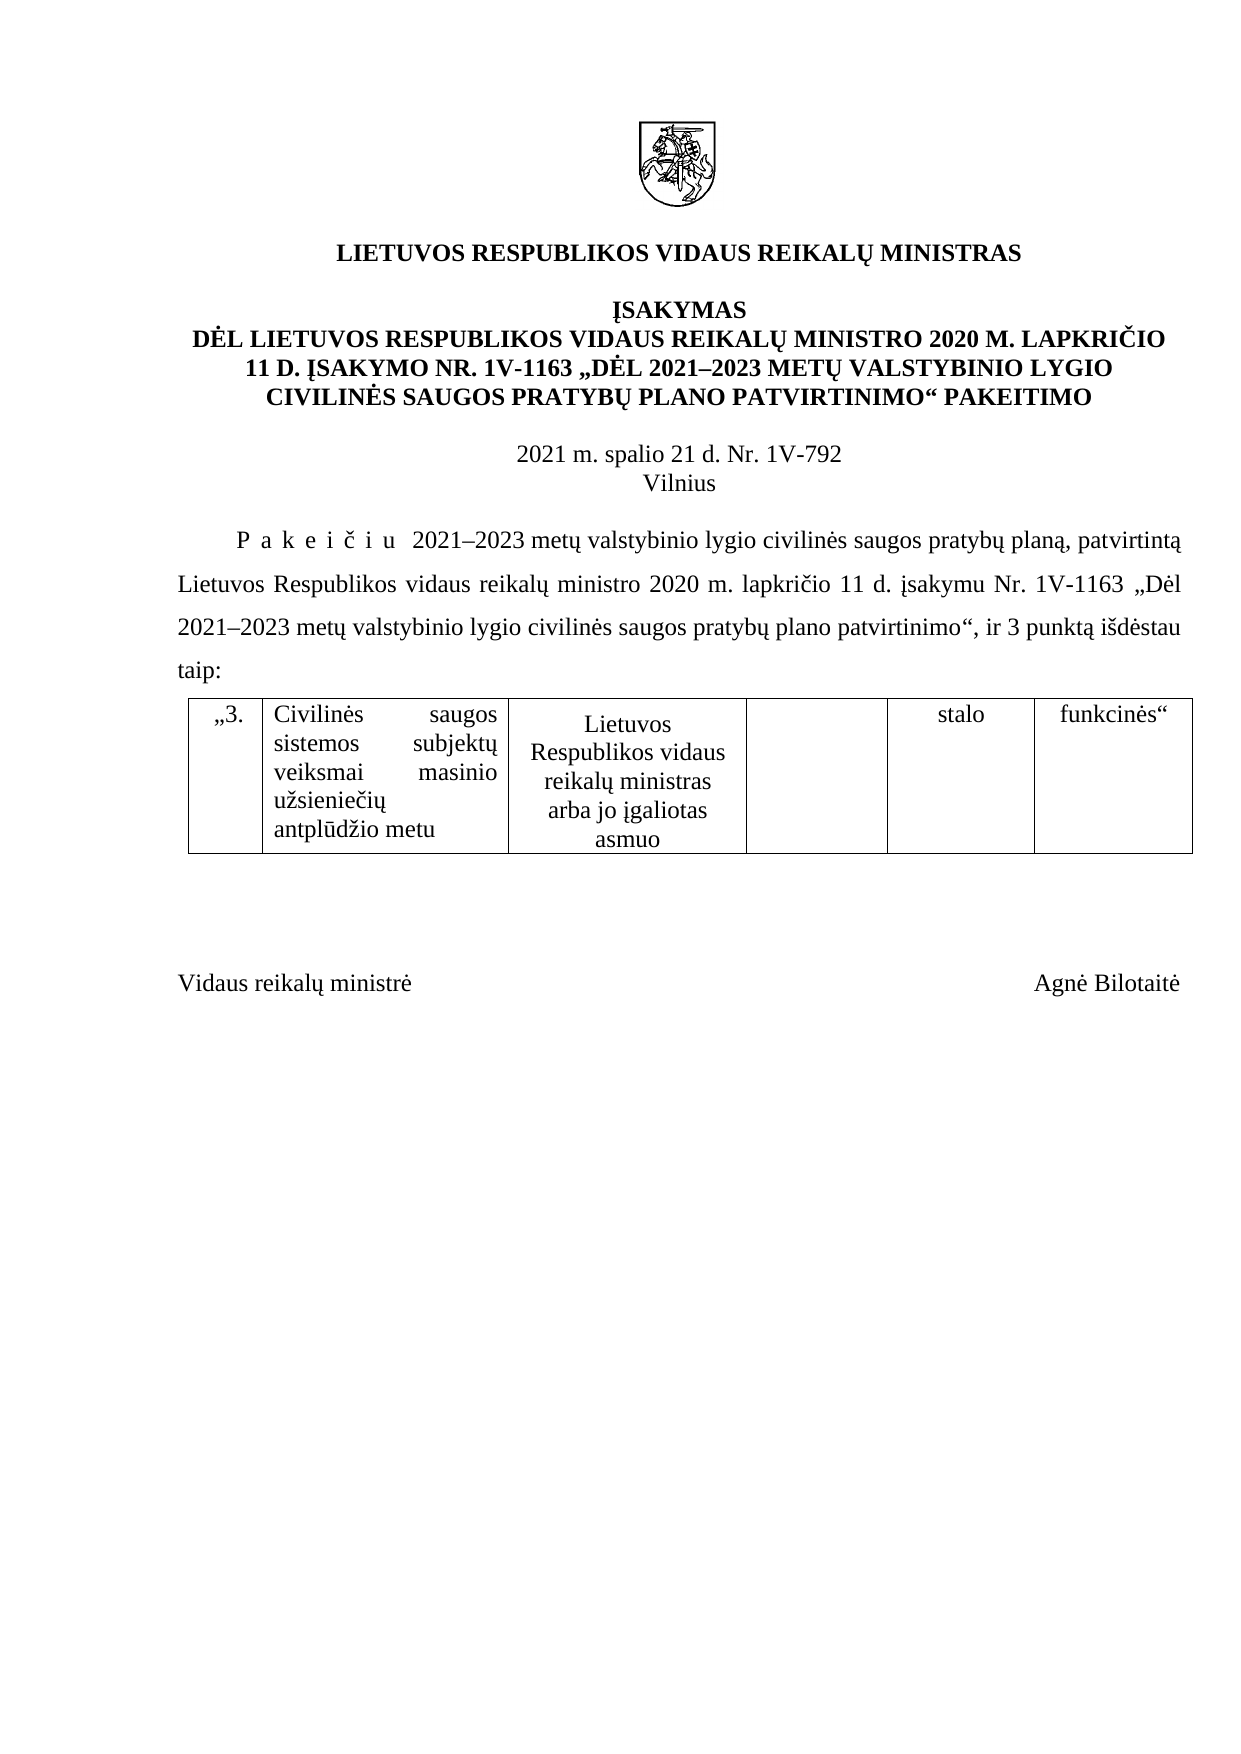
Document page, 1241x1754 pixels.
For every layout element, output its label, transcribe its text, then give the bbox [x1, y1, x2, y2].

text DĖL LIETUVOS RESPUBLIKOS VIDAUS REIKALŲ MINISTRO 2020 M. LAPKRIČIO 11 D. ĮSAKYMO NR. 1V-1163 „DĖL 2021–2023 METŲ VALSTYBINIO LYGIO CIVILINĖS SAUGOS PRATYBŲ PLANO PATVIRTINIMO“ PAKEITIMO [177, 324, 1181, 411]
text Vilnius [177, 468, 1181, 497]
table_header stalo [888, 699, 1034, 852]
table_header Civilinės saugos sistemos subjektų veiksmai masinio užsieniečių antplūdžio metu [263, 699, 508, 852]
text Vidaus reikalų ministrė Agnė Bilotaitė [177, 968, 1181, 997]
text ĮSAKYMAS [177, 296, 1181, 324]
table_header [747, 699, 887, 852]
table_header „3. [189, 699, 262, 852]
table_header funkcinės“ [1035, 699, 1192, 852]
text 2021 m. spalio 21 d. Nr. 1V-792 [177, 439, 1181, 468]
text Pakeičiu 2021–2023 metų valstybinio lygio civilinės saugos pratybų planą, patvirtintą Lietuvos Respublikos vidaus reikalų ministro 2020 m. lapkričio 11 d. įsakymu Nr. 1V-1163 „Dėl 2021–2023 metų valstybinio lygio civilinės saugos pratybų plano patvirtinimo“, ir 3 punktą išdėstau taip: [177, 526, 1181, 684]
text LIETUVOS RESPUBLIKOS VIDAUS REIKALŲ MINISTRAS [177, 238, 1181, 267]
table_header Lietuvos Respublikos vidaus reikalų ministras arba jo įgaliotas asmuo [509, 699, 746, 852]
